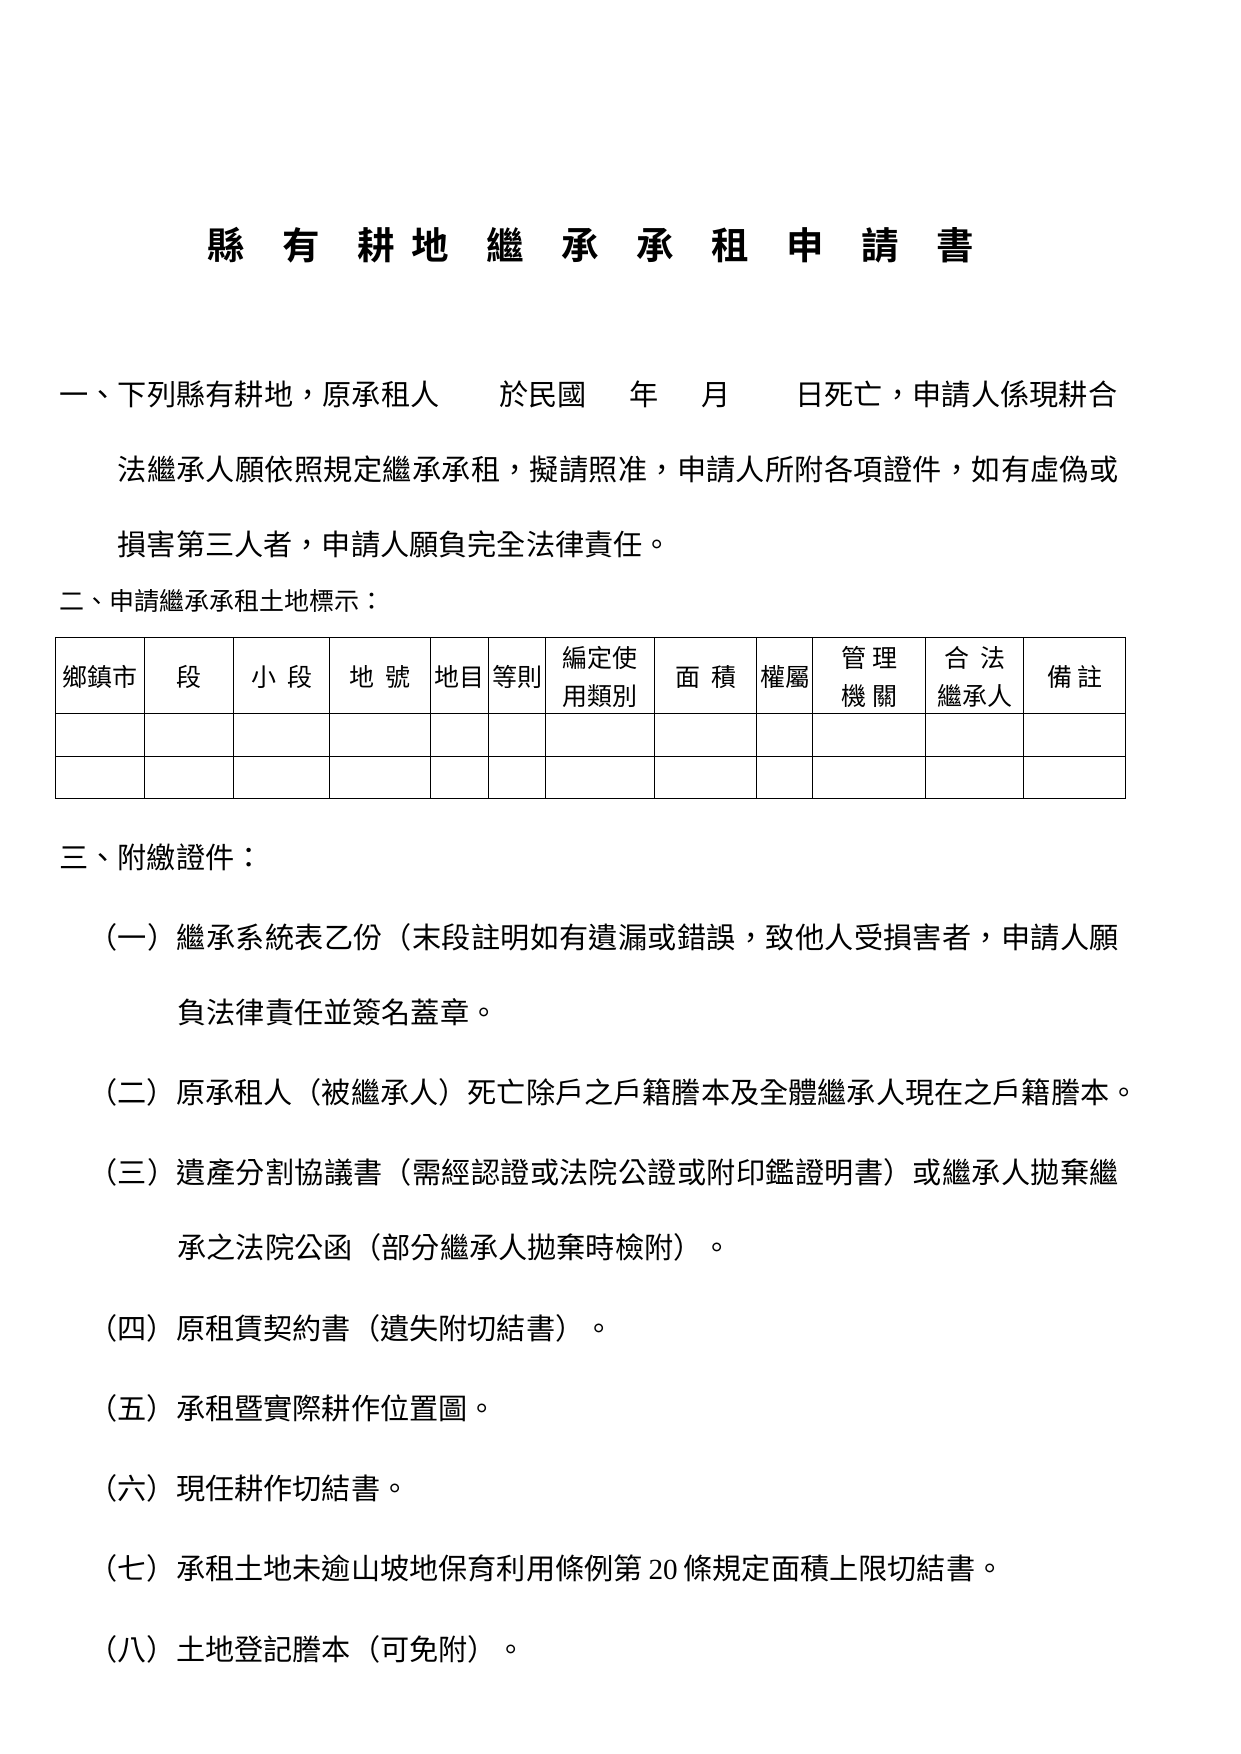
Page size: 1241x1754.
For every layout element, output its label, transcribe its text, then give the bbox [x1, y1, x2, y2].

table_header 備 註 [1024, 638, 1125, 713]
table_header 地 號 [330, 638, 430, 713]
text （八）土地登記謄本（可免附）。 [59, 1610, 1122, 1685]
table_cell [1024, 757, 1125, 798]
table_header 鄉鎮市 [56, 638, 144, 713]
text 二、申請繼承承租土地標示： [59, 581, 1122, 618]
table_cell [655, 714, 756, 756]
table_cell [926, 757, 1023, 798]
table_cell [813, 714, 925, 756]
table_cell [431, 757, 488, 798]
table_cell [145, 757, 233, 798]
table_cell [757, 714, 812, 756]
table_header 權屬 [757, 638, 812, 713]
table_cell [655, 757, 756, 798]
text 一、下列縣有耕地，原承租人 於民國 年 月 日死亡，申請人係現耕合法繼承人願依照規定繼承承租，擬請照准，申請人所附各項證件，如有虛偽或損害第三人者，申請人願負完全法律責任。 [59, 356, 1122, 581]
text （七）承租土地未逾山坡地保育利用條例第20條規定面積上限切結書。 [59, 1529, 1122, 1604]
table_header 編定使 用類別 [546, 638, 654, 713]
table_header 等則 [489, 638, 545, 713]
table_cell [330, 714, 430, 756]
text 三、附繳證件： [59, 818, 1122, 893]
table_cell [145, 714, 233, 756]
table_header 地目 [431, 638, 488, 713]
text （四）原租賃契約書（遺失附切結書）。 [59, 1289, 1122, 1364]
table_cell [757, 757, 812, 798]
text 縣 有 耕 地 繼 承 承 租 申 請 書 [59, 206, 1122, 281]
table_cell [546, 714, 654, 756]
table_cell [546, 757, 654, 798]
table_cell [926, 714, 1023, 756]
text （二）原承租人（被繼承人）死亡除戶之戶籍謄本及全體繼承人現在之戶籍謄本。 [59, 1053, 1122, 1128]
table_cell [56, 757, 144, 798]
table_header 小 段 [234, 638, 329, 713]
table_cell [56, 714, 144, 756]
table_cell [330, 757, 430, 798]
text （一）繼承系統表乙份（末段註明如有遺漏或錯誤，致他人受損害者，申請人願負法律責任並簽名蓋章。 [88, 898, 1122, 1048]
table_header 管 理 機 關 [813, 638, 925, 713]
table_cell [813, 757, 925, 798]
text （五）承租暨實際耕作位置圖。 [59, 1369, 1122, 1444]
table_cell [1024, 714, 1125, 756]
table_cell [431, 714, 488, 756]
table_header 合 法 繼承人 [926, 638, 1023, 713]
table_cell [234, 714, 329, 756]
text （六）現任耕作切結書。 [59, 1449, 1122, 1524]
table_header 面 積 [655, 638, 756, 713]
table_header 段 [145, 638, 233, 713]
table_cell [489, 757, 545, 798]
table_cell [489, 714, 545, 756]
table_cell [234, 757, 329, 798]
text （三）遺產分割協議書（需經認證或法院公證或附印鑑證明書）或繼承人拋棄繼承之法院公函（部分繼承人拋棄時檢附）。 [88, 1134, 1122, 1284]
